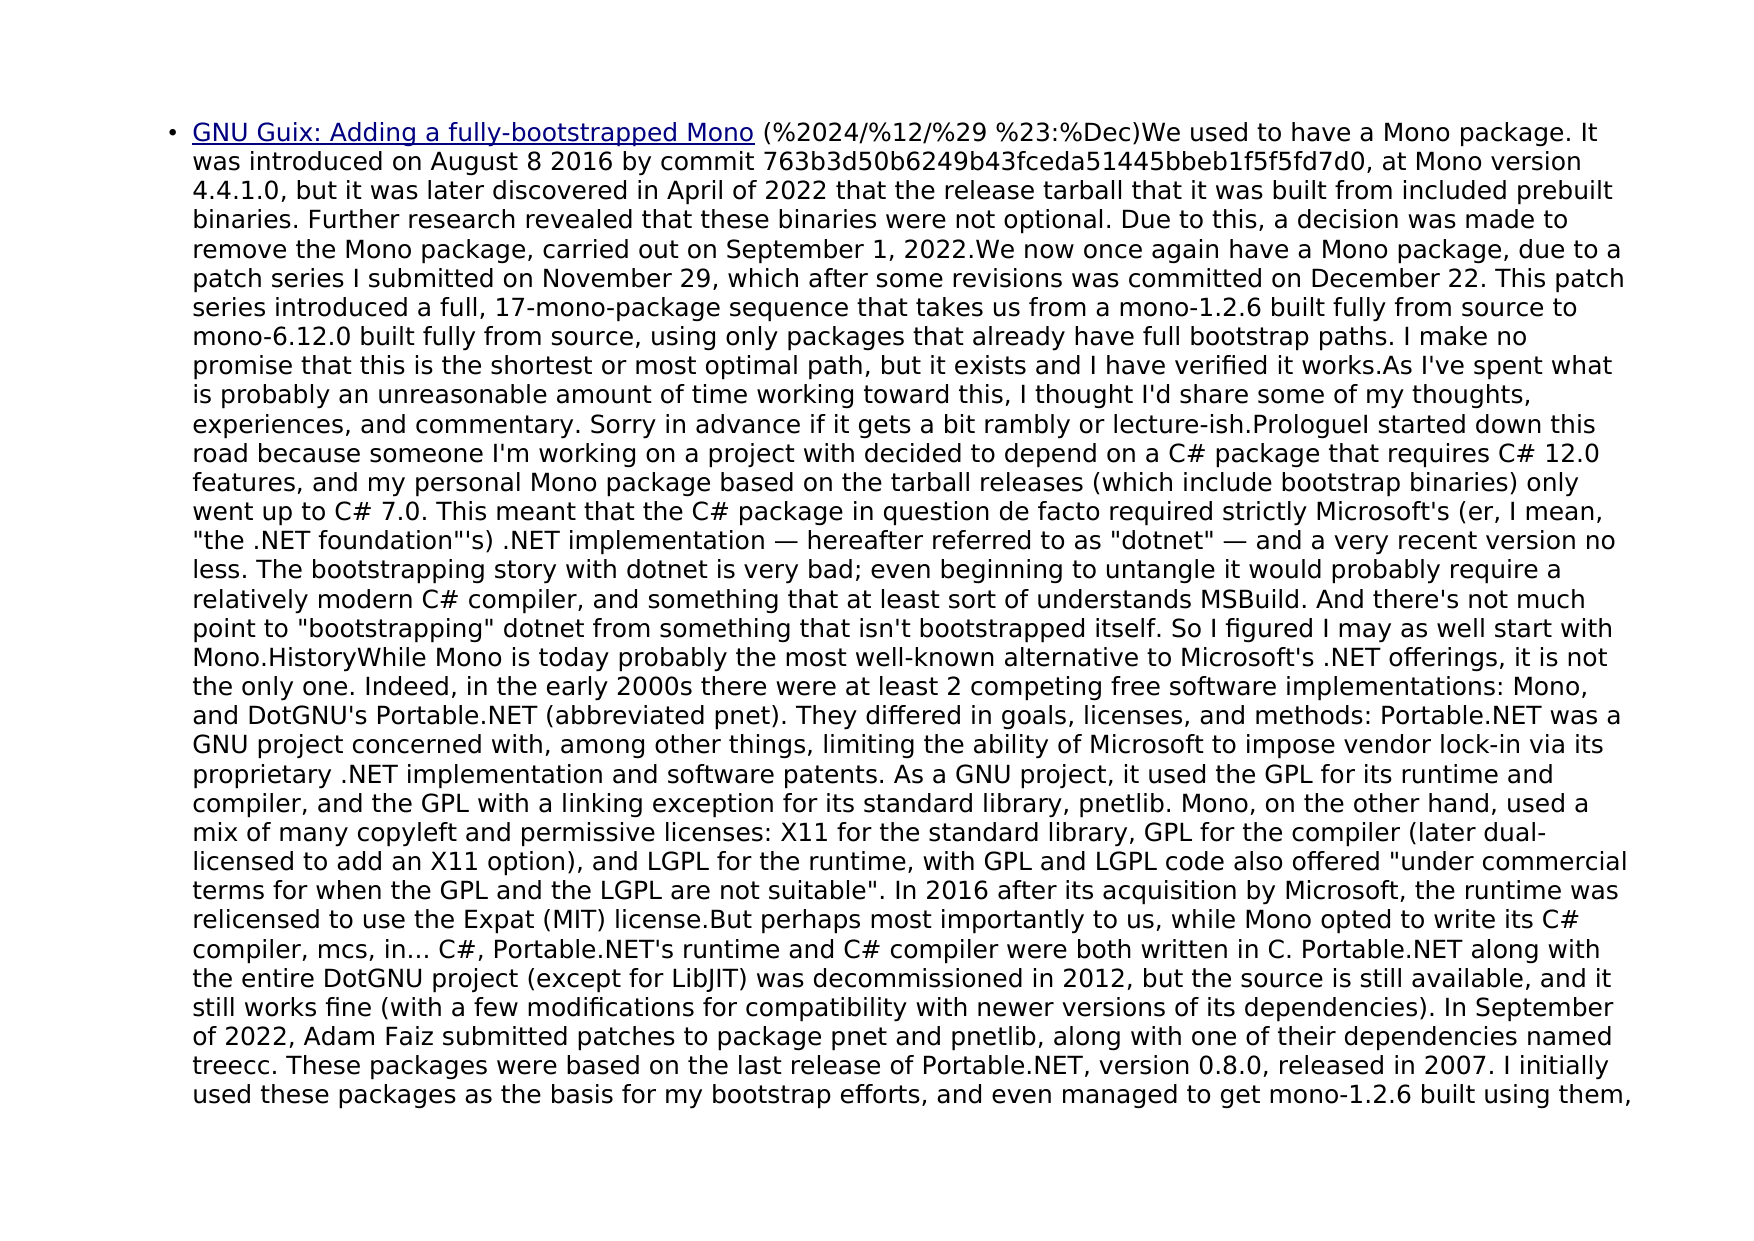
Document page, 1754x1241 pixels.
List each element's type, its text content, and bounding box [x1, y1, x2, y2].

list GNU Guix: Adding a fully-bootstrapped Mono (%2024/%12/%29 %23:%Dec)We used to have a Mono package. It was introduced on August 8 2016 by commit 763b3d50b6249b43fceda51445bbeb1f5f5fd7d0, at Mono version 4.4.1.0, but it was later discovered in April of 2022 that the release tarball that it was built from included prebuilt binaries. Further research revealed that these binaries were not optional. Due to this, a decision was made to remove the Mono package, carried out on September 1, 2022.We now once again have a Mono package, due to a patch series I submitted on November 29, which after some revisions was committed on December 22. This patch series introduced a full, 17-mono-package sequence that takes us from a mono-1.2.6 built fully from source to mono-6.12.0 built fully from source, using only packages that already have full bootstrap paths. I make no promise that this is the shortest or most optimal path, but it exists and I have verified it works.As I've spent what is probably an unreasonable amount of time working toward this, I thought I'd share some of my thoughts, experiences, and commentary. Sorry in advance if it gets a bit rambly or lecture-ish.PrologueI started down this road because someone I'm working on a project with decided to depend on a C# package that requires C# 12.0 features, and my personal Mono package based on the tarball releases (which include bootstrap binaries) only went up to C# 7.0. This meant that the C# package in question de facto required strictly Microsoft's (er, I mean, "the .NET foundation"'s) .NET implementation — hereafter referred to as "dotnet" — and a very recent version no less. The bootstrapping story with dotnet is very bad; even beginning to untangle it would probably require a relatively modern C# compiler, and something that at least sort of understands MSBuild. And there's not much point to "bootstrapping" dotnet from something that isn't bootstrapped itself. So I figured I may as well start with Mono.HistoryWhile Mono is today probably the most well-known alternative to Microsoft's .NET offerings, it is not the only one. Indeed, in the early 2000s there were at least 2 competing free software implementations: Mono, and DotGNU's Portable.NET (abbreviated pnet). They differed in goals, licenses, and methods: Portable.NET was a GNU project concerned with, among other things, limiting the ability of Microsoft to impose vendor lock-in via its proprietary .NET implementation and software patents. As a GNU project, it used the GPL for its runtime and compiler, and the GPL with a linking exception for its standard library, pnetlib. Mono, on the other hand, used a mix of many copyleft and permissive licenses: X11 for the standard library, GPL for the compiler (later dual-licensed to add an X11 option), and LGPL for the runtime, with GPL and LGPL code also offered "under commercial terms for when the GPL and the LGPL are not suitable". In 2016 after its acquisition by Microsoft, the runtime was relicensed to use the Expat (MIT) license.But perhaps most importantly to us, while Mono opted to write its C# compiler, mcs, in... C#, Portable.NET's runtime and C# compiler were both written in C. Portable.NET along with the entire DotGNU project (except for LibJIT) was decommissioned in 2012, but the source is still available, and it still works fine (with a few modifications for compatibility with newer versions of its dependencies). In September of 2022, Adam Faiz submitted patches to package pnet and pnetlib, along with one of their dependencies named treecc. These packages were based on the last release of Portable.NET, version 0.8.0, released in 2007. I initially used these packages as the basis for my bootstrap efforts, and even managed to get mono-1.2.6 built using them, [177, 118, 1636, 1110]
